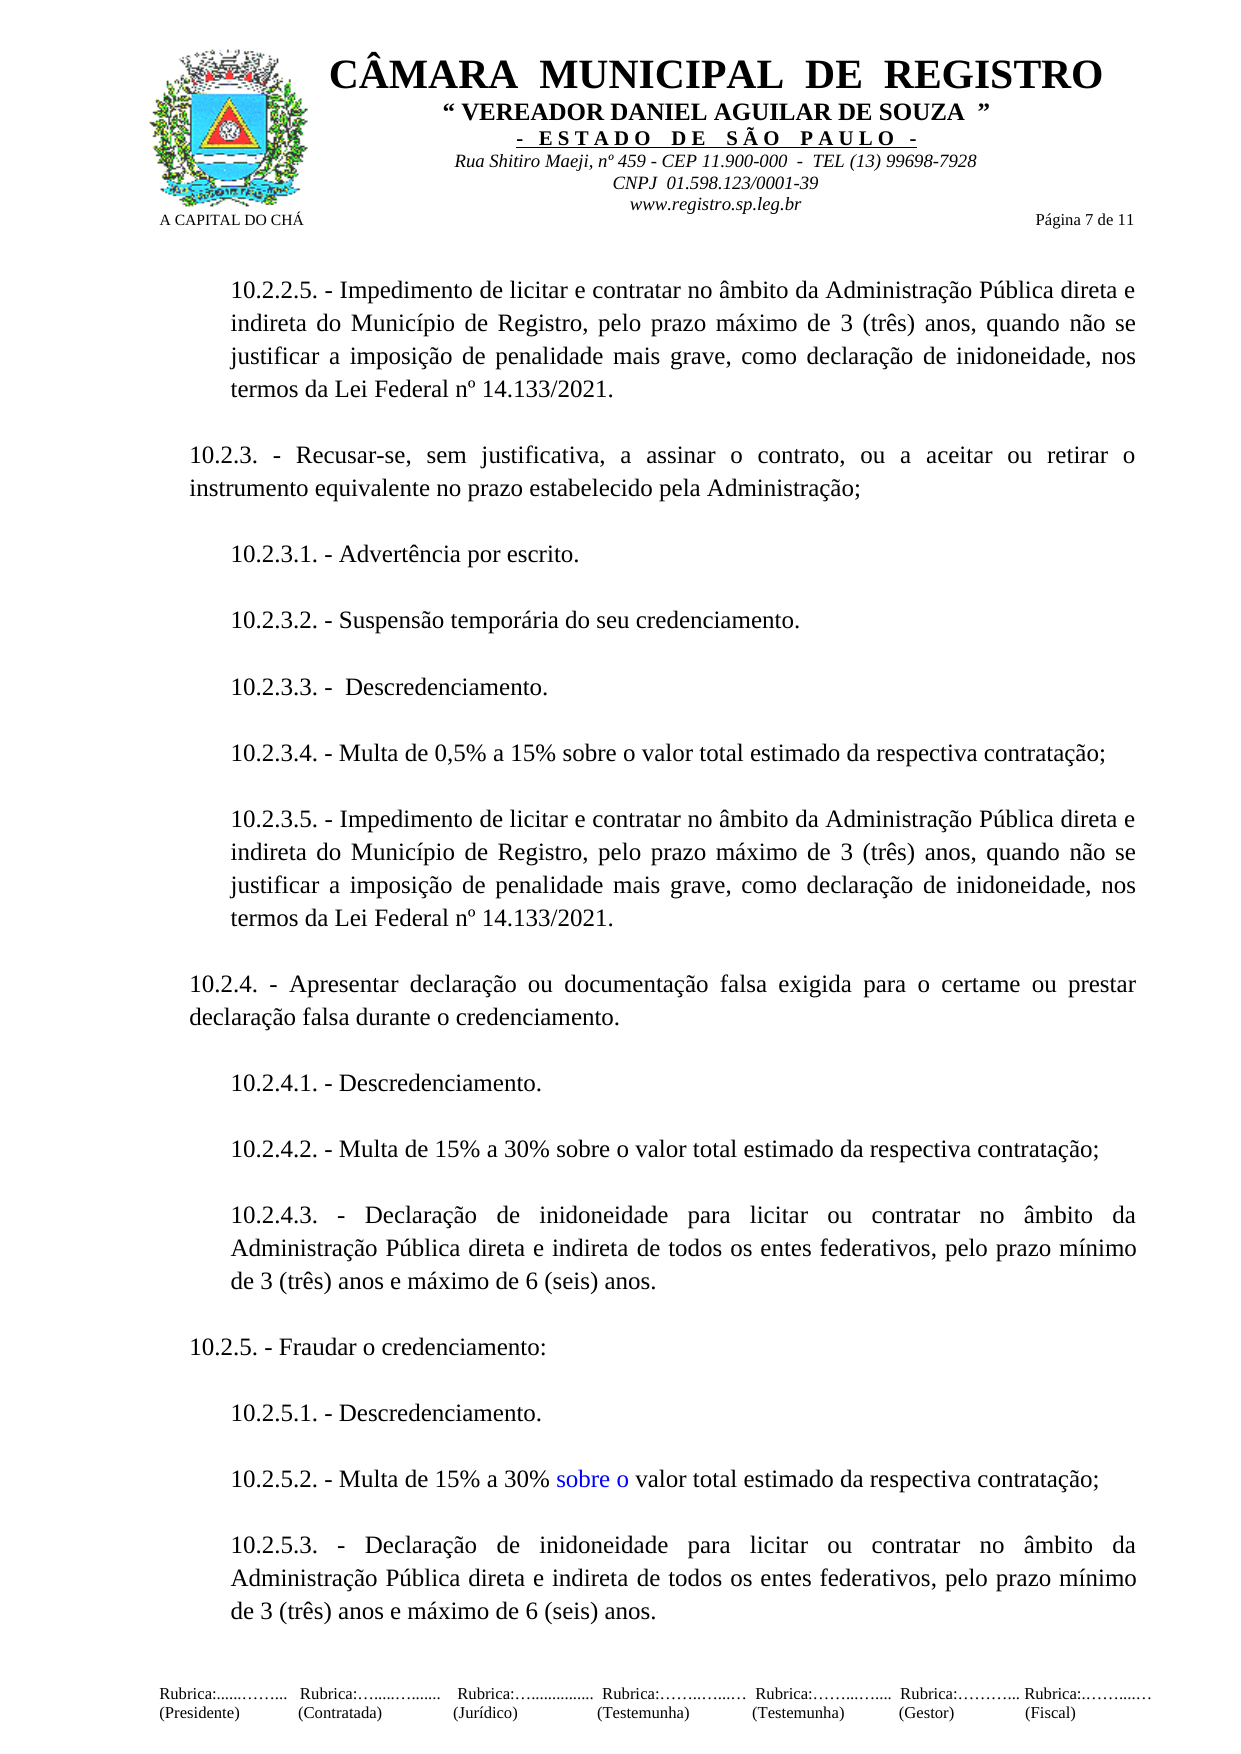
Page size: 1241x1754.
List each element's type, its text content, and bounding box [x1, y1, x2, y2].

list 10.2.3.3. - Descredenciamento. [230, 672, 1137, 700]
list 10.2.2.5. - Impedimento de licitar e contratar no âmbito da Administração Pública direta e indireta do Município de Registro, pelo prazo máximo de 3 (três) anos, quando não se justificar a imposição de penalidade mais grave, como declaração de inidoneidade, nos termos da Lei Federal nº 14.133/2021. [230, 275, 1137, 403]
list 10.2.5.2. - Multa de 15% a 30% sobre o valor total estimado da respectiva contratação; [230, 1464, 1137, 1493]
list 10.2.3.5. - Impedimento de licitar e contratar no âmbito da Administração Pública direta e indireta do Município de Registro, pelo prazo máximo de 3 (três) anos, quando não se justificar a imposição de penalidade mais grave, como declaração de inidoneidade, nos termos da Lei Federal nº 14.133/2021. [230, 804, 1137, 932]
list 10.2.4.3. - Declaração de inidoneidade para licitar ou contratar no âmbito da Administração Pública direta e indireta de todos os entes federativos, pelo prazo mínimo de 3 (três) anos e máximo de 6 (seis) anos. [230, 1200, 1137, 1295]
list 10.2.3.4. - Multa de 0,5% a 15% sobre o valor total estimado da respectiva contratação; [230, 738, 1137, 766]
list 10.2.5.1. - Descredenciamento. [230, 1398, 1137, 1427]
list 10.2.5. - Fraudar o credenciamento: [189, 1332, 1137, 1361]
list 10.2.3.1. - Advertência por escrito. [230, 539, 1137, 568]
list 10.2.4.1. - Descredenciamento. [230, 1068, 1137, 1097]
list 10.2.3.2. - Suspensão temporária do seu credenciamento. [230, 606, 1137, 634]
list 10.2.5.3. - Declaração de inidoneidade para licitar ou contratar no âmbito da Administração Pública direta e indireta de todos os entes federativos, pelo prazo mínimo de 3 (três) anos e máximo de 6 (seis) anos. [230, 1530, 1137, 1625]
list 10.2.3. - Recusar-se, sem justificativa, a assinar o contrato, ou a aceitar ou retirar o instrumento equivalente no prazo estabelecido pela Administração; [189, 441, 1137, 502]
list 10.2.4.2. - Multa de 15% a 30% sobre o valor total estimado da respectiva contratação; [230, 1134, 1137, 1163]
list 10.2.4. - Apresentar declaração ou documentação falsa exigida para o certame ou prestar declaração falsa durante o credenciamento. [189, 969, 1137, 1031]
